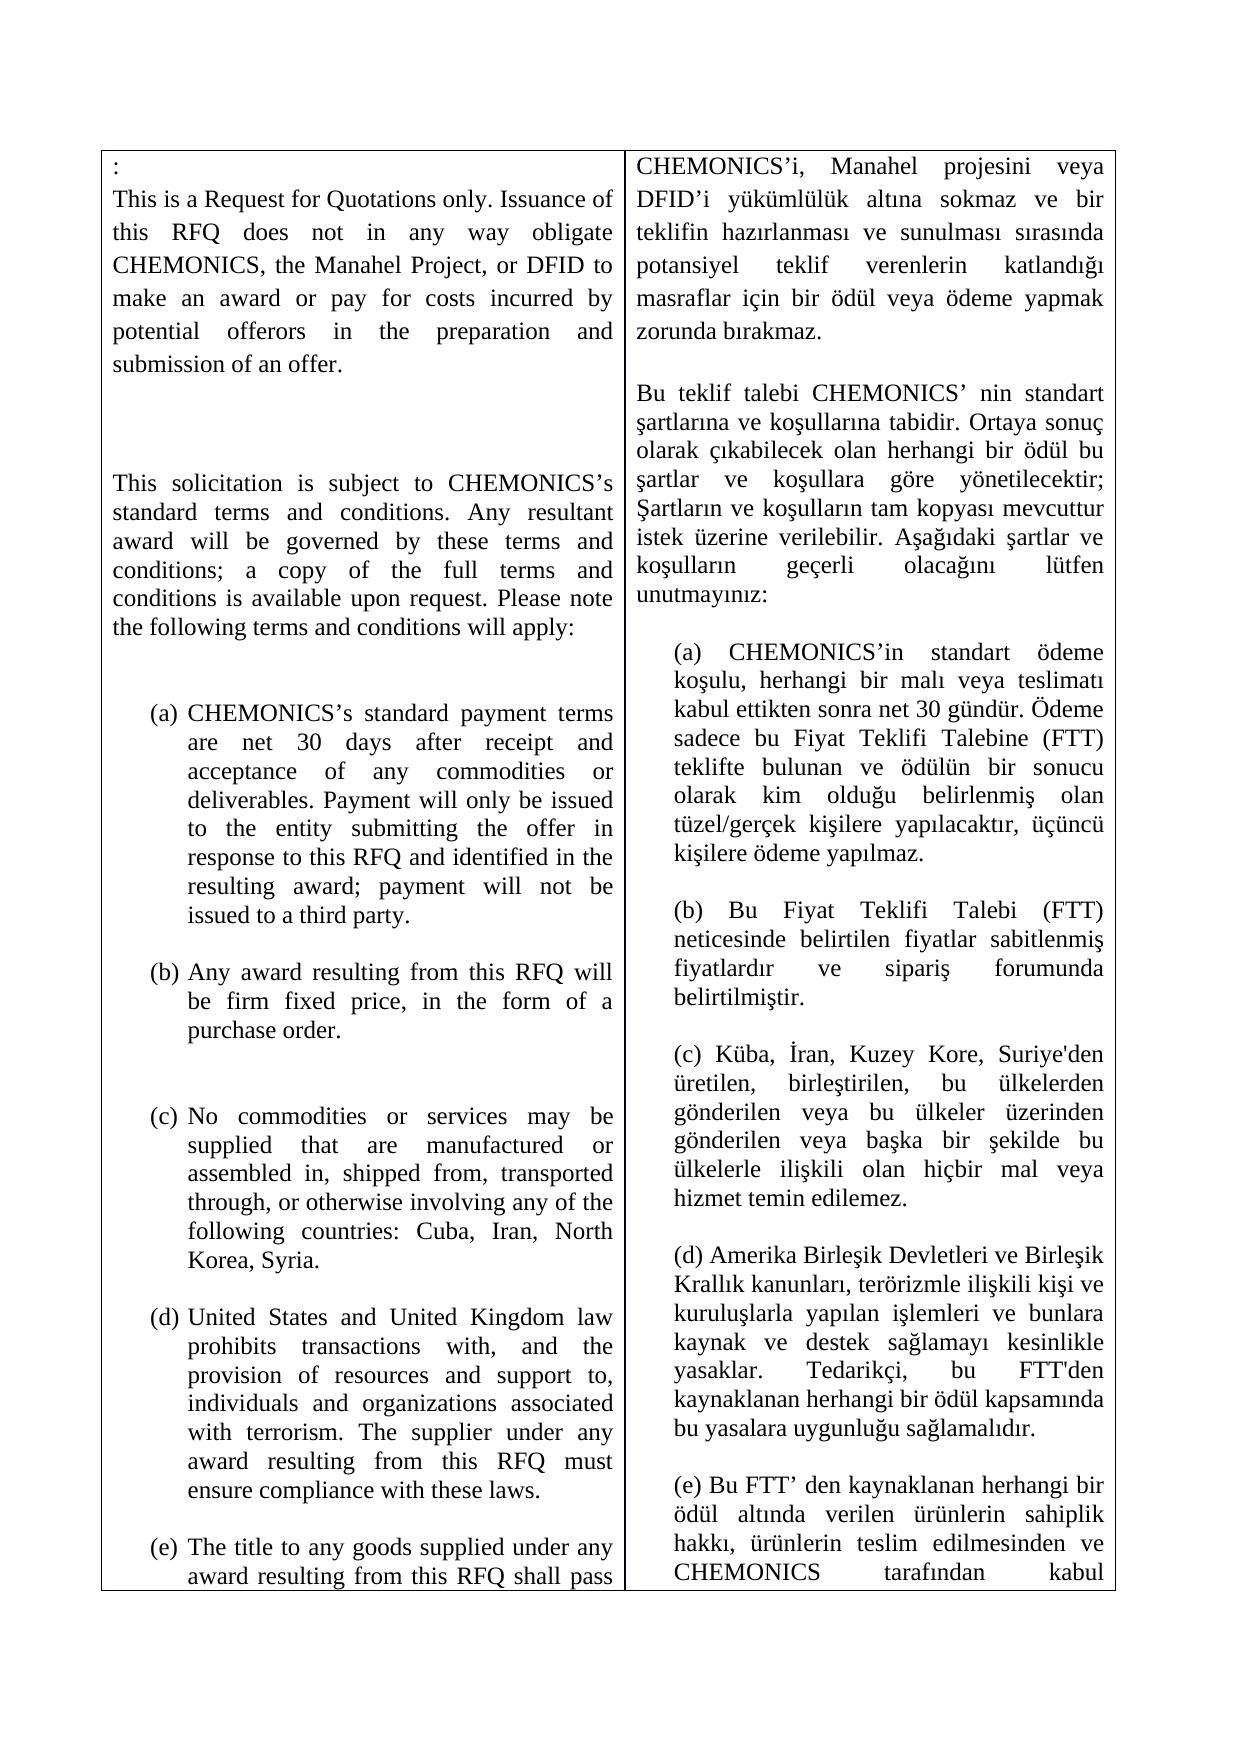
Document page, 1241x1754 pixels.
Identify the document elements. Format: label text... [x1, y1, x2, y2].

table_header : This is a Request for Quotations only. Issuance of this RFQ does not in any way obligate CHEMONICS, the Manahel Project, or DFID to make an award or pay for costs incurred by potential offerors in the preparation and submission of an offer. This solicitation is subject to CHEMONICS’s standard terms and conditions. Any resultant award will be governed by these terms and conditions; a copy of the full terms and conditions is available upon request. Please note the following terms and conditions will apply: CHEMONICS’s standard payment terms are net 30 days after receipt and acceptance of any commodities or deliverables. Payment will only be issued to the entity submitting the offer in response to this RFQ and identified in the resulting award; payment will not be issued to a third party. Any award resulting from this RFQ will be firm fixed price, in the form of a purchase order. No commodities or services may be supplied that are manufactured or assembled in, shipped from, transported through, or otherwise involving any of the following countries: Cuba, Iran, North Korea, Syria. United States and United Kingdom law prohibits transactions with, and the provision of resources and support to, individuals and organizations associated with terrorism. The supplier under any award resulting from this RFQ must ensure compliance with these laws. The title to any goods supplied under any award resulting from this RFQ shall pass [102, 151, 624, 1590]
table_header CHEMONICS’i, Manahel projesini veya DFID’i yükümlülük altına sokmaz ve bir teklifin hazırlanması ve sunulması sırasında potansiyel teklif verenlerin katlandığı masraflar için bir ödül veya ödeme yapmak zorunda bırakmaz. Bu teklif talebi CHEMONICS’ nin standart şartlarına ve koşullarına tabidir. Ortaya sonuç olarak çıkabilecek olan herhangi bir ödül bu şartlar ve koşullara göre yönetilecektir; Şartların ve koşulların tam kopyası mevcuttur istek üzerine verilebilir. Aşağıdaki şartlar ve koşulların geçerli olacağını lütfen unutmayınız: (a) CHEMONICS’in standart ödeme koşulu, herhangi bir malı veya teslimatı kabul ettikten sonra net 30 gündür. Ödeme sadece bu Fiyat Teklifi Talebine (FTT) teklifte bulunan ve ödülün bir sonucu olarak kim olduğu belirlenmiş olan tüzel/gerçek kişilere yapılacaktır, üçüncü kişilere ödeme yapılmaz. (b) Bu Fiyat Teklifi Talebi (FTT) neticesinde belirtilen fiyatlar sabitlenmiş fiyatlardır ve sipariş forumunda belirtilmiştir. (c) Küba, İran, Kuzey Kore, Suriye'den üretilen, birleştirilen, bu ülkelerden gönderilen veya bu ülkeler üzerinden gönderilen veya başka bir şekilde bu ülkelerle ilişkili olan hiçbir mal veya hizmet temin edilemez. (d) Amerika Birleşik Devletleri ve Birleşik Krallık kanunları, terörizmle ilişkili kişi ve kuruluşlarla yapılan işlemleri ve bunlara kaynak ve destek sağlamayı kesinlikle yasaklar. Tedarikçi, bu FTT'den kaynaklanan herhangi bir ödül kapsamında bu yasalara uygunluğu sağlamalıdır. (e) Bu FTT’ den kaynaklanan herhangi bir ödül altında verilen ürünlerin sahiplik hakkı, ürünlerin teslim edilmesinden ve CHEMONICS tarafından kabul [626, 151, 1115, 1590]
